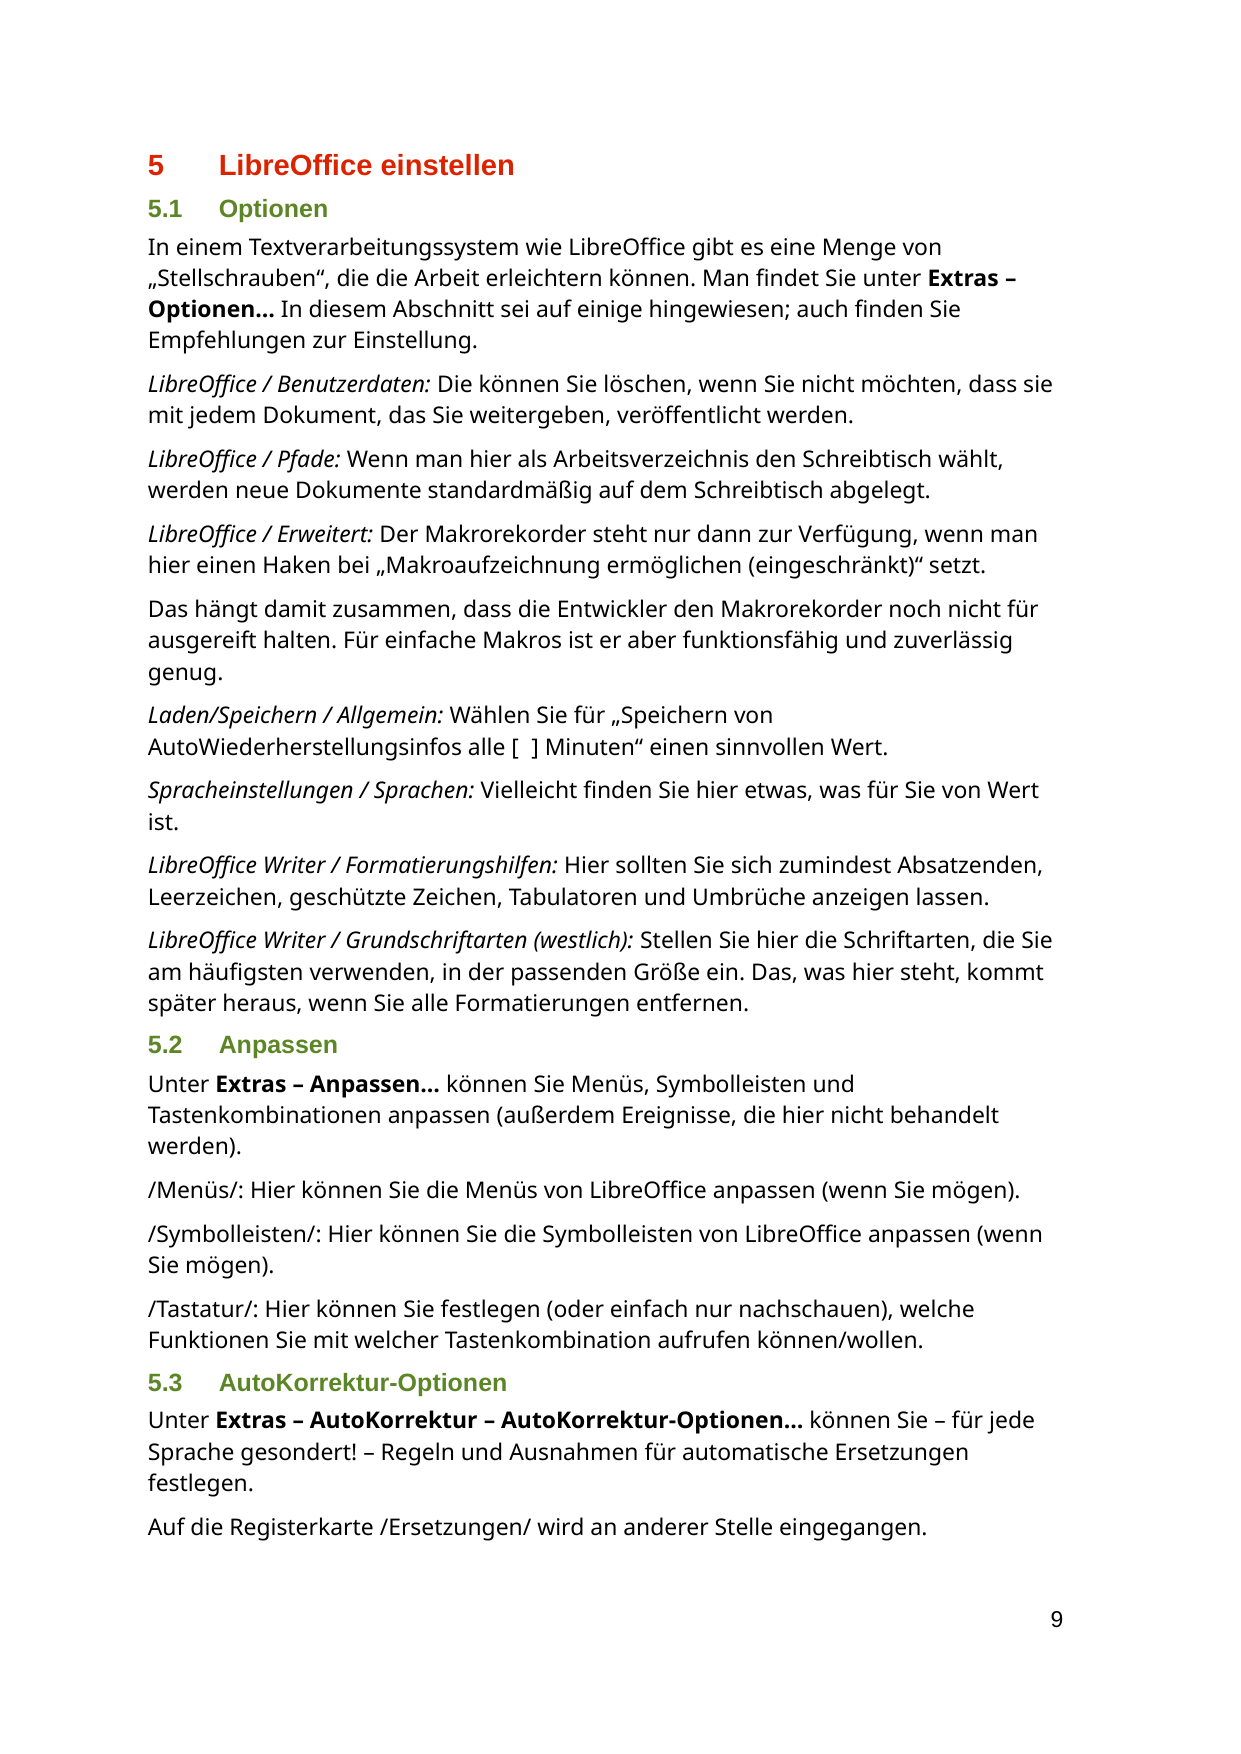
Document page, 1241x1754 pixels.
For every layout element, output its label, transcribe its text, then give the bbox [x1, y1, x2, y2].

text LibreOffice / Benutzerdaten: Die können Sie löschen, wenn Sie nicht möchten, dass sie mit jedem Dokument, das Sie weitergeben, veröffentlicht werden. [148, 368, 1063, 431]
subtitle Optionen [148, 193, 1063, 222]
text Spracheinstellungen / Sprachen: Vielleicht finden Sie hier etwas, was für Sie von Wert ist. [148, 774, 1063, 837]
subtitle LibreOffice einstellen [148, 148, 1063, 181]
text LibreOffice / Erweitert: Der Makrorekorder steht nur dann zur Verfügung, wenn man hier einen Haken bei „Makroaufzeichnung ermöglichen (eingeschränkt)“ setzt. [148, 518, 1063, 581]
text Unter Extras – AutoKorrektur – AutoKorrektur-Optionen… können Sie – für jede Sprache gesondert! – Regeln und Ausnahmen für automatische Ersetzungen festlegen. [148, 1404, 1063, 1498]
subtitle Anpassen [148, 1031, 1063, 1059]
text /Tastatur/: Hier können Sie festlegen (oder einfach nur nachschauen), welche Funktionen Sie mit welcher Tastenkombination aufrufen können/wollen. [148, 1292, 1063, 1355]
text In einem Textverarbeitungssystem wie LibreOffice gibt es eine Menge von „Stellschrauben“, die die Arbeit erleichtern können. Man findet Sie unter Extras – Optionen… In diesem Abschnitt sei auf einige hingewiesen; auch finden Sie Empfehlungen zur Einstellung. [148, 231, 1063, 356]
text Unter Extras – Anpassen… können Sie Menüs, Symbolleisten und Tastenkombinationen anpas­sen (außerdem Ereignisse, die hier nicht behandelt werden). [148, 1067, 1063, 1161]
text /Menüs/: Hier können Sie die Menüs von LibreOffice anpassen (wenn Sie mögen). [148, 1174, 1063, 1205]
text /Symbolleisten/: Hier können Sie die Symbolleisten von LibreOffice anpassen (wenn Sie mögen). [148, 1217, 1063, 1280]
text Auf die Registerkarte /Ersetzungen/ wird an anderer Stelle eingegangen. [148, 1511, 1063, 1542]
text LibreOffice / Pfade: Wenn man hier als Arbeitsverzeichnis den Schreibtisch wählt, werden neue Dokumente standardmäßig auf dem Schreibtisch abgelegt. [148, 443, 1063, 506]
text Das hängt damit zusammen, dass die Entwickler den Makrorekorder noch nicht für ausgereift halten. Für einfache Makros ist er aber funktionsfähig und zuverlässig genug. [148, 593, 1063, 687]
text LibreOffice Writer / Grundschriftarten (westlich): Stellen Sie hier die Schriftarten, die Sie am häu­figsten verwenden, in der passenden Größe ein. Das, was hier steht, kommt später heraus, wenn Sie alle Formatierungen entfernen. [148, 924, 1063, 1018]
text Laden/Speichern / Allgemein: Wählen Sie für „Speichern von AutoWiederherstellungsinfos alle [ ] Minuten“ einen sinnvollen Wert. [148, 699, 1063, 762]
text LibreOffice Writer / Formatierungshilfen: Hier sollten Sie sich zumindest Absatzenden, Leerzei­chen, geschützte Zeichen, Tabulatoren und Umbrüche anzeigen lassen. [148, 849, 1063, 912]
subtitle AutoKorrektur-Optionen [148, 1367, 1063, 1396]
